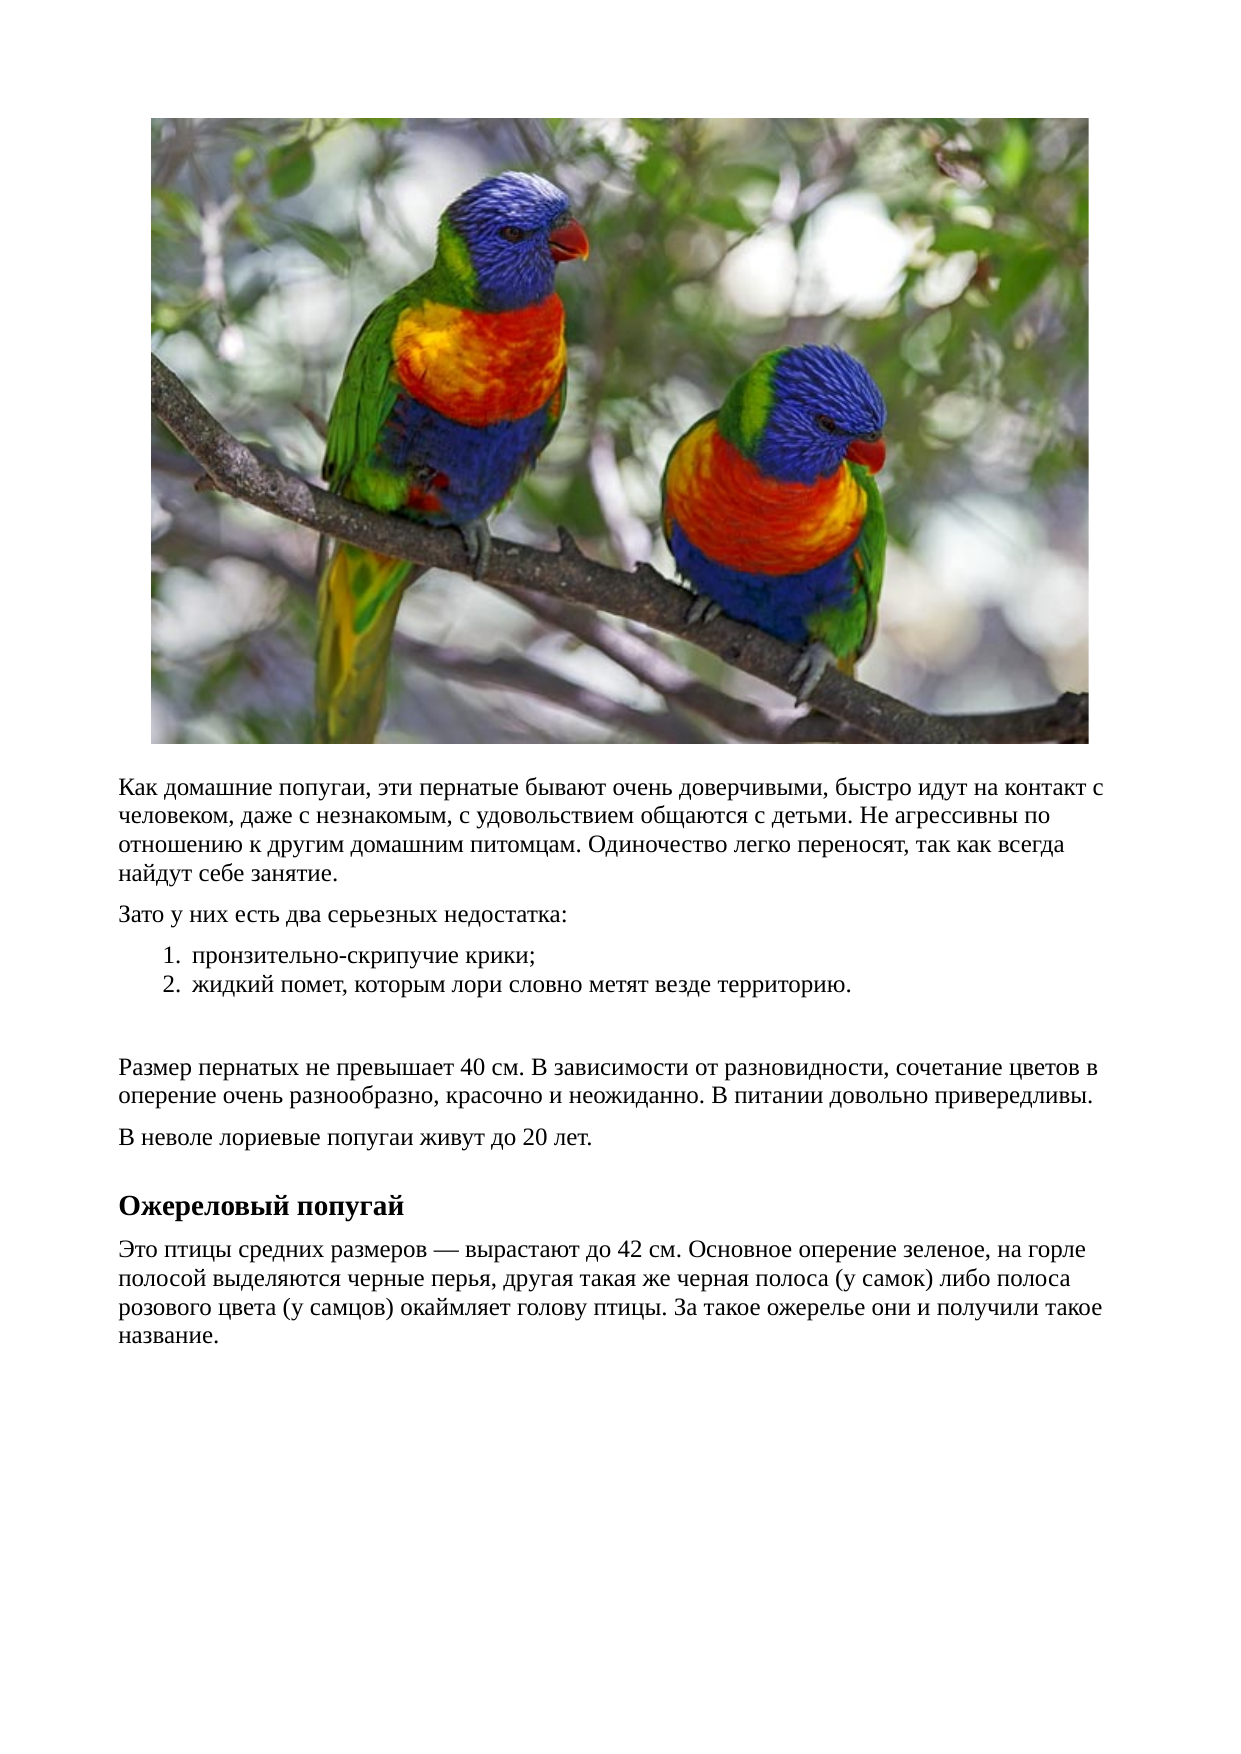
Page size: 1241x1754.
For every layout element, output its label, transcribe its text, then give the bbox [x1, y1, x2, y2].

list жидкий помет, которым лори словно метят везде территорию. [162, 969, 1122, 998]
text Размер пернатых не превышает 40 см. В зависимости от разновидности, сочетание цветов в оперение очень разнообразно, красочно и неожиданно. В питании довольно привередливы. [118, 1052, 1122, 1109]
text Это птицы средних размеров — вырастают до 42 см. Основное оперение зеленое, на горле полосой выделяются черные перья, другая такая же черная полоса (у самок) либо полоса розового цвета (у самцов) окаймляет голову птицы. За такое ожерелье они и получили такое название. [118, 1234, 1122, 1349]
text Зато у них есть два серьезных недостатка: [118, 899, 1122, 928]
text В неволе лориевые попугаи живут до 20 лет. [118, 1122, 1122, 1151]
list пронзительно-скрипучие крики; [162, 941, 1122, 969]
picture [151, 118, 1089, 744]
text Как домашние попугаи, эти пернатые бывают очень доверчивыми, быстро идут на контакт с человеком, даже с незнакомым, с удовольствием общаются с детьми. Не агрессивны по отношению к другим домашним питомцам. Одиночество легко переносят, так как всегда найдут себе занятие. [118, 118, 1122, 887]
subtitle Ожереловый попугай [118, 1188, 1122, 1222]
